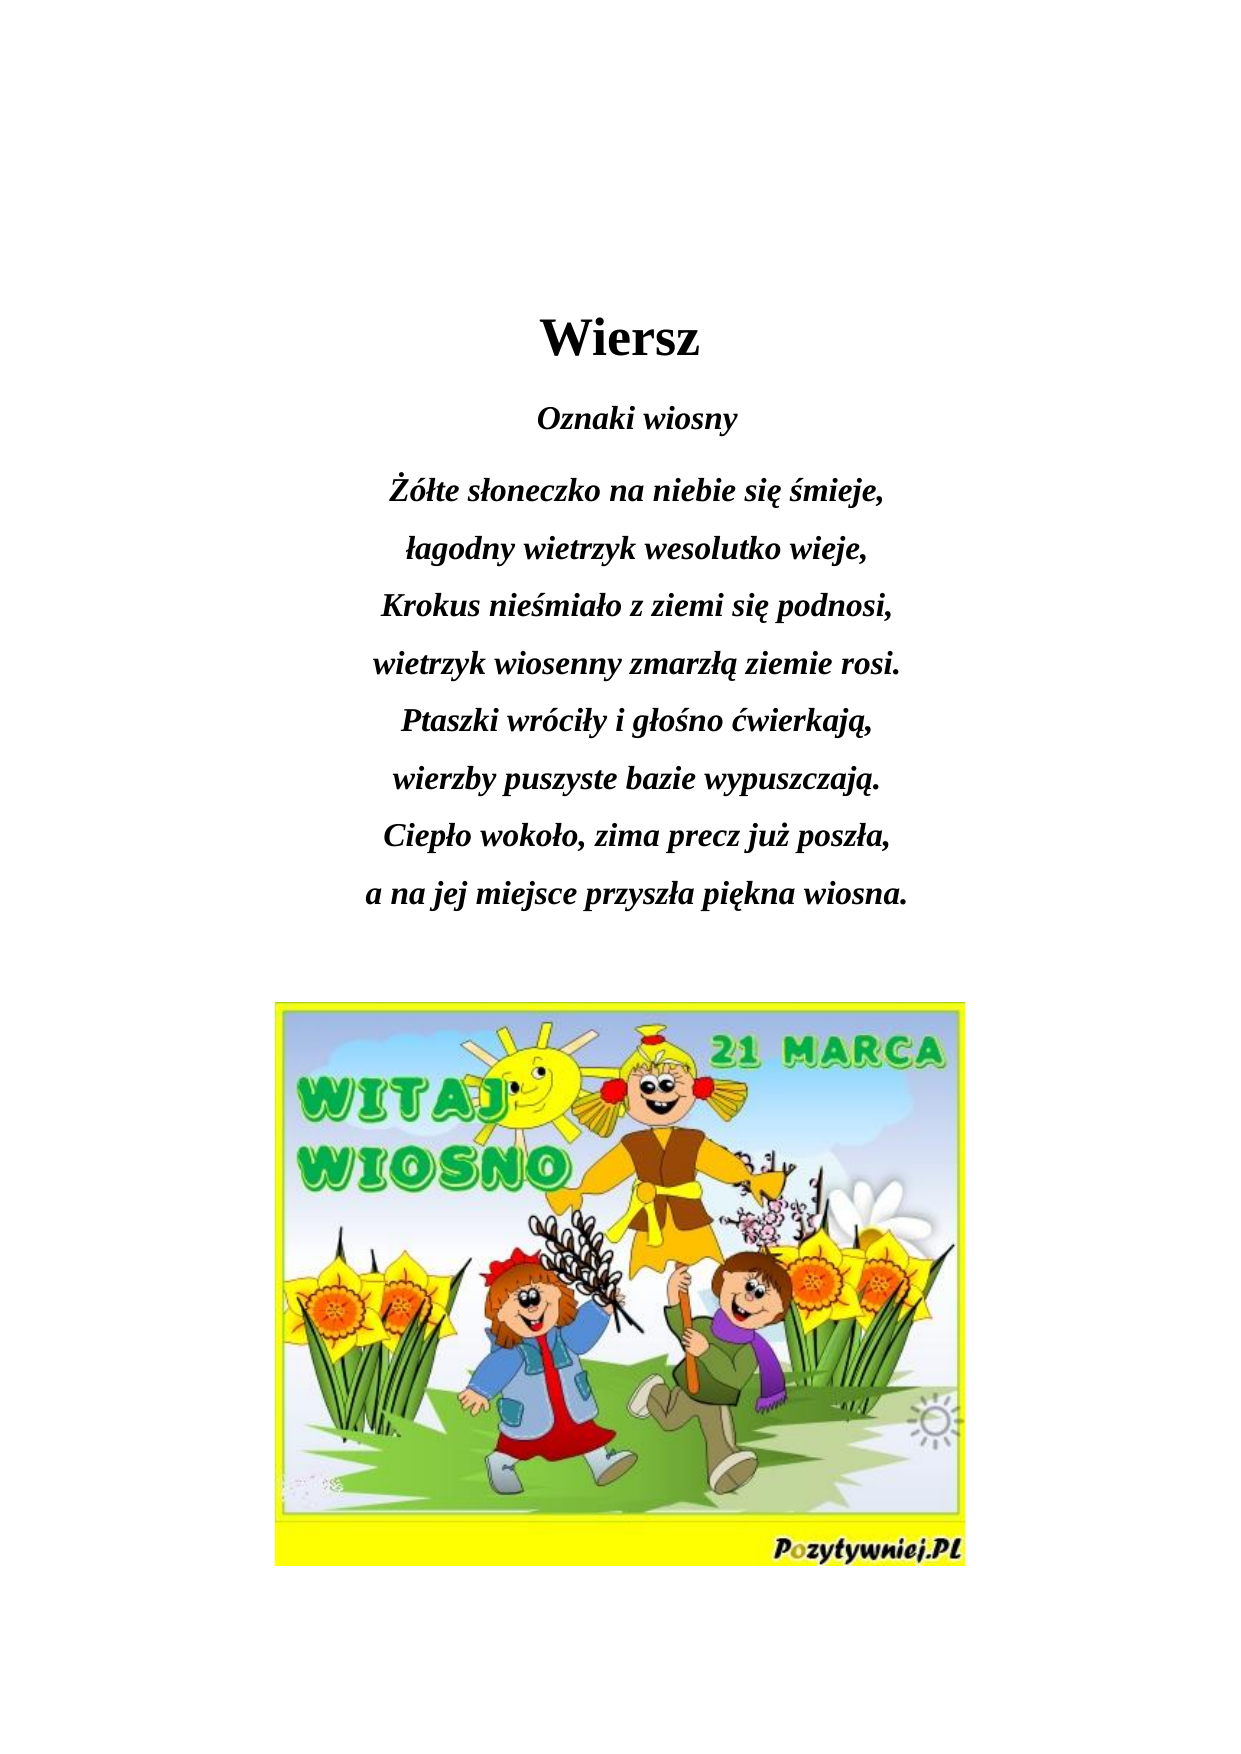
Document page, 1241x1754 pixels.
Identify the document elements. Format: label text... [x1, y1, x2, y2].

text Wiersz [118, 305, 1122, 367]
text Żółte słoneczko na niebie się śmieje, łagodny wietrzyk wesolutko wieje, Krokus nieśmiało z ziemi się podnosi, wietrzyk wiosenny zmarzłą ziemie rosi. Ptaszki wróciły i głośno ćwierkają, wierzby puszyste bazie wypuszczają. Ciepło wokoło, zima precz już poszła, a na jej miejsce przyszła piękna wiosna. [155, 471, 1122, 911]
text Oznaki wiosny [155, 398, 1122, 437]
